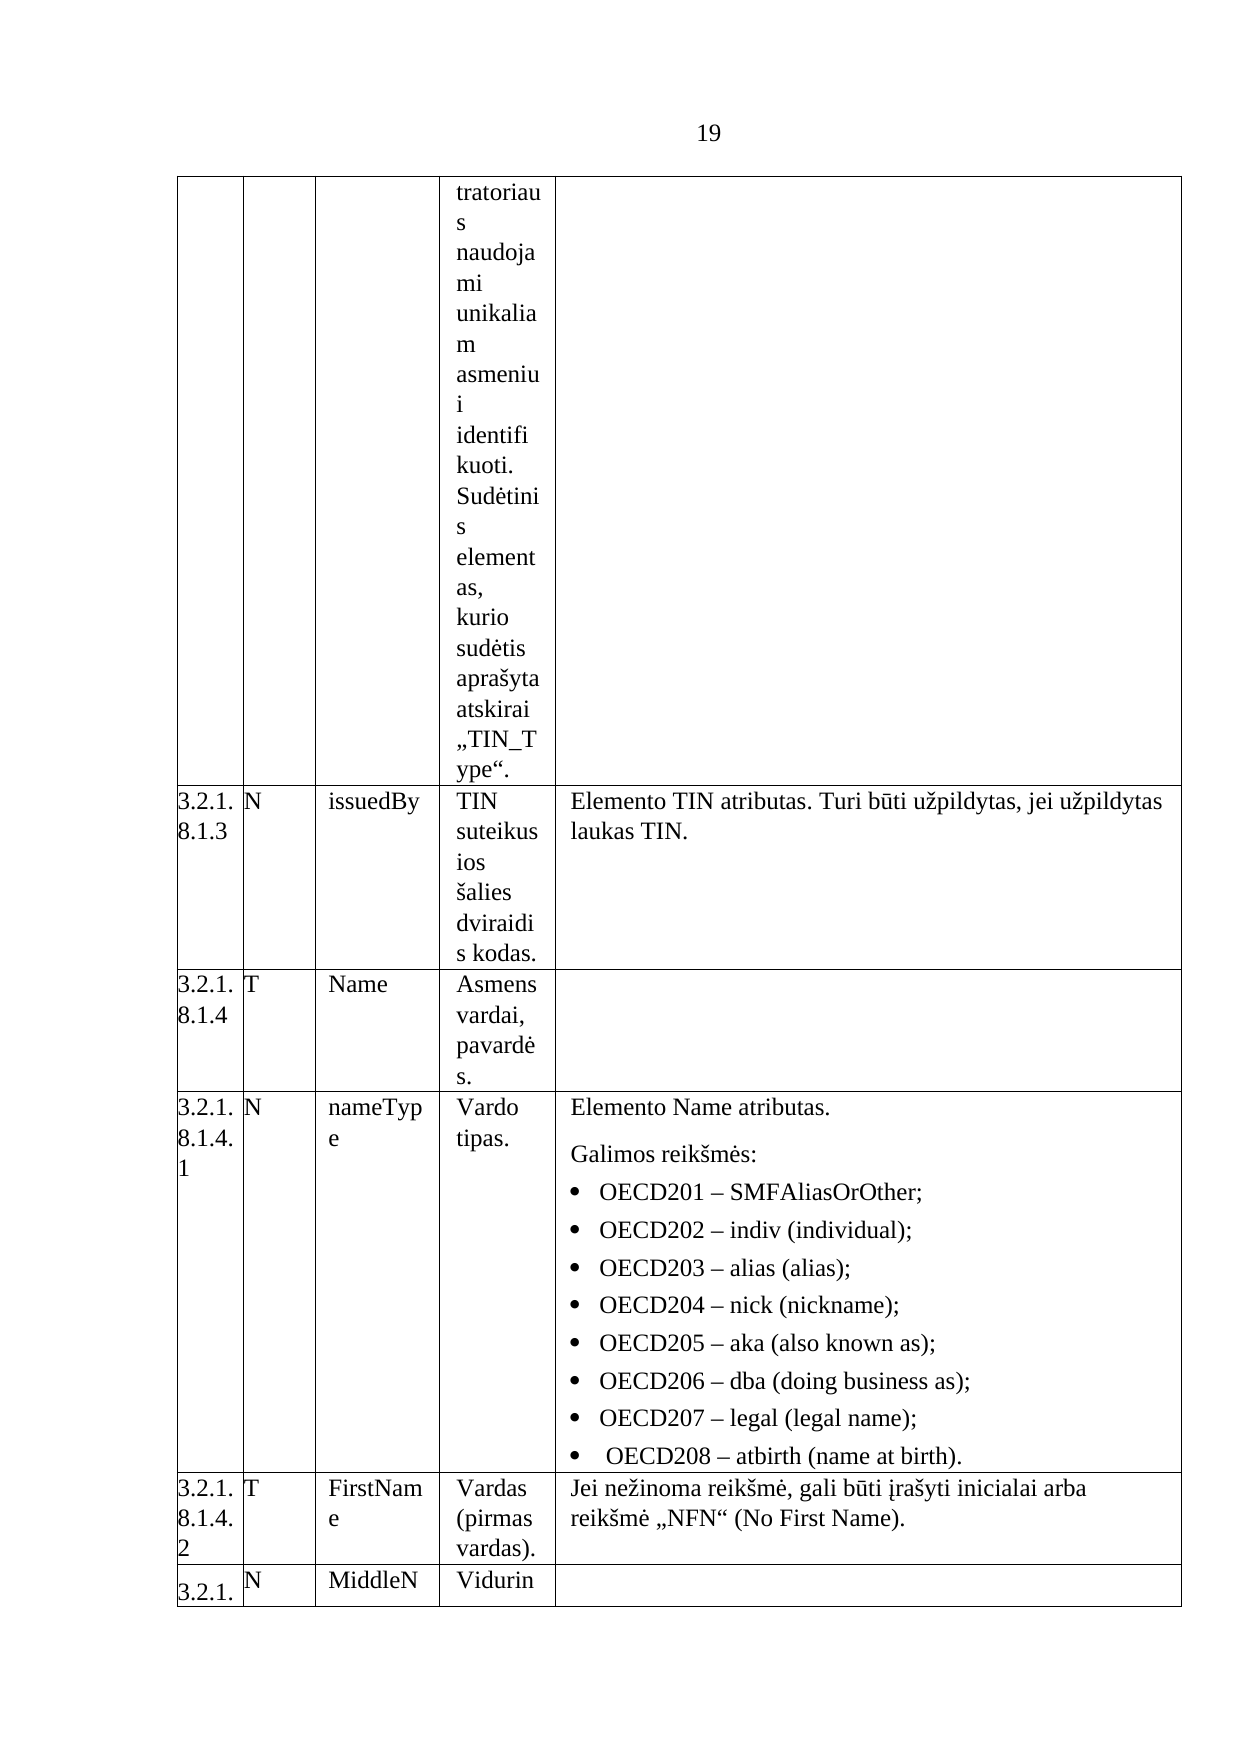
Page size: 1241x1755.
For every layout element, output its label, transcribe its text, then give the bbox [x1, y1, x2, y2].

table_cell 3.2.1.8.1.4.2 [178, 1473, 243, 1564]
table_cell nameType [316, 1092, 439, 1472]
table_cell Elemento TIN atributas. Turi būti užpildytas, jei užpildytas laukas TIN. [556, 786, 1181, 968]
table_cell [556, 970, 1181, 1091]
table_cell Asmens vardai, pavardės. [440, 970, 555, 1091]
table_cell [556, 177, 1181, 785]
table_cell issuedBy [316, 786, 439, 968]
table_cell N [244, 786, 315, 968]
table_cell Jei nežinoma reikšmė, gali būti įrašyti inicialai arba reikšmė „NFN“ (No First Name). [556, 1473, 1181, 1564]
table_cell tratoriaus naudojami unikaliam asmeniui identifikuoti. Sudėtinis elementas, kurio sudėtis aprašyta atskirai „TIN_Type“. [440, 177, 555, 785]
table_cell N [244, 1565, 315, 1606]
table_cell Vidurin [440, 1565, 555, 1606]
table_cell Vardo tipas. [440, 1092, 555, 1472]
table_cell [316, 177, 439, 785]
table_cell T [244, 970, 315, 1091]
table_cell Name [316, 970, 439, 1091]
table_cell 3.2.1. [178, 1565, 243, 1606]
table_cell 3.2.1.8.1.3 [178, 786, 243, 968]
table_cell MiddleN [316, 1565, 439, 1606]
table_cell 3.2.1.8.1.4 [178, 970, 243, 1091]
table_cell [178, 177, 243, 785]
table_cell 3.2.1.8.1.4.1 [178, 1092, 243, 1472]
table_cell Elemento Name atributas. Galimos reikšmės:  OECD201 – SMFAliasOrOther;  OECD202 – indiv (individual);  OECD203 – alias (alias);  OECD204 – nick (nickname);  OECD205 – aka (also known as);  OECD206 – dba (doing business as);  OECD207 – legal (legal name);  OECD208 – atbirth (name at birth). [556, 1092, 1181, 1472]
table_cell FirstName [316, 1473, 439, 1564]
table_cell [244, 177, 315, 785]
table_cell T [244, 1473, 315, 1564]
table_cell [556, 1565, 1181, 1606]
table_cell N [244, 1092, 315, 1472]
table_cell TIN suteikusios šalies dviraidis kodas. [440, 786, 555, 968]
table_cell Vardas (pirmas vardas). [440, 1473, 555, 1564]
